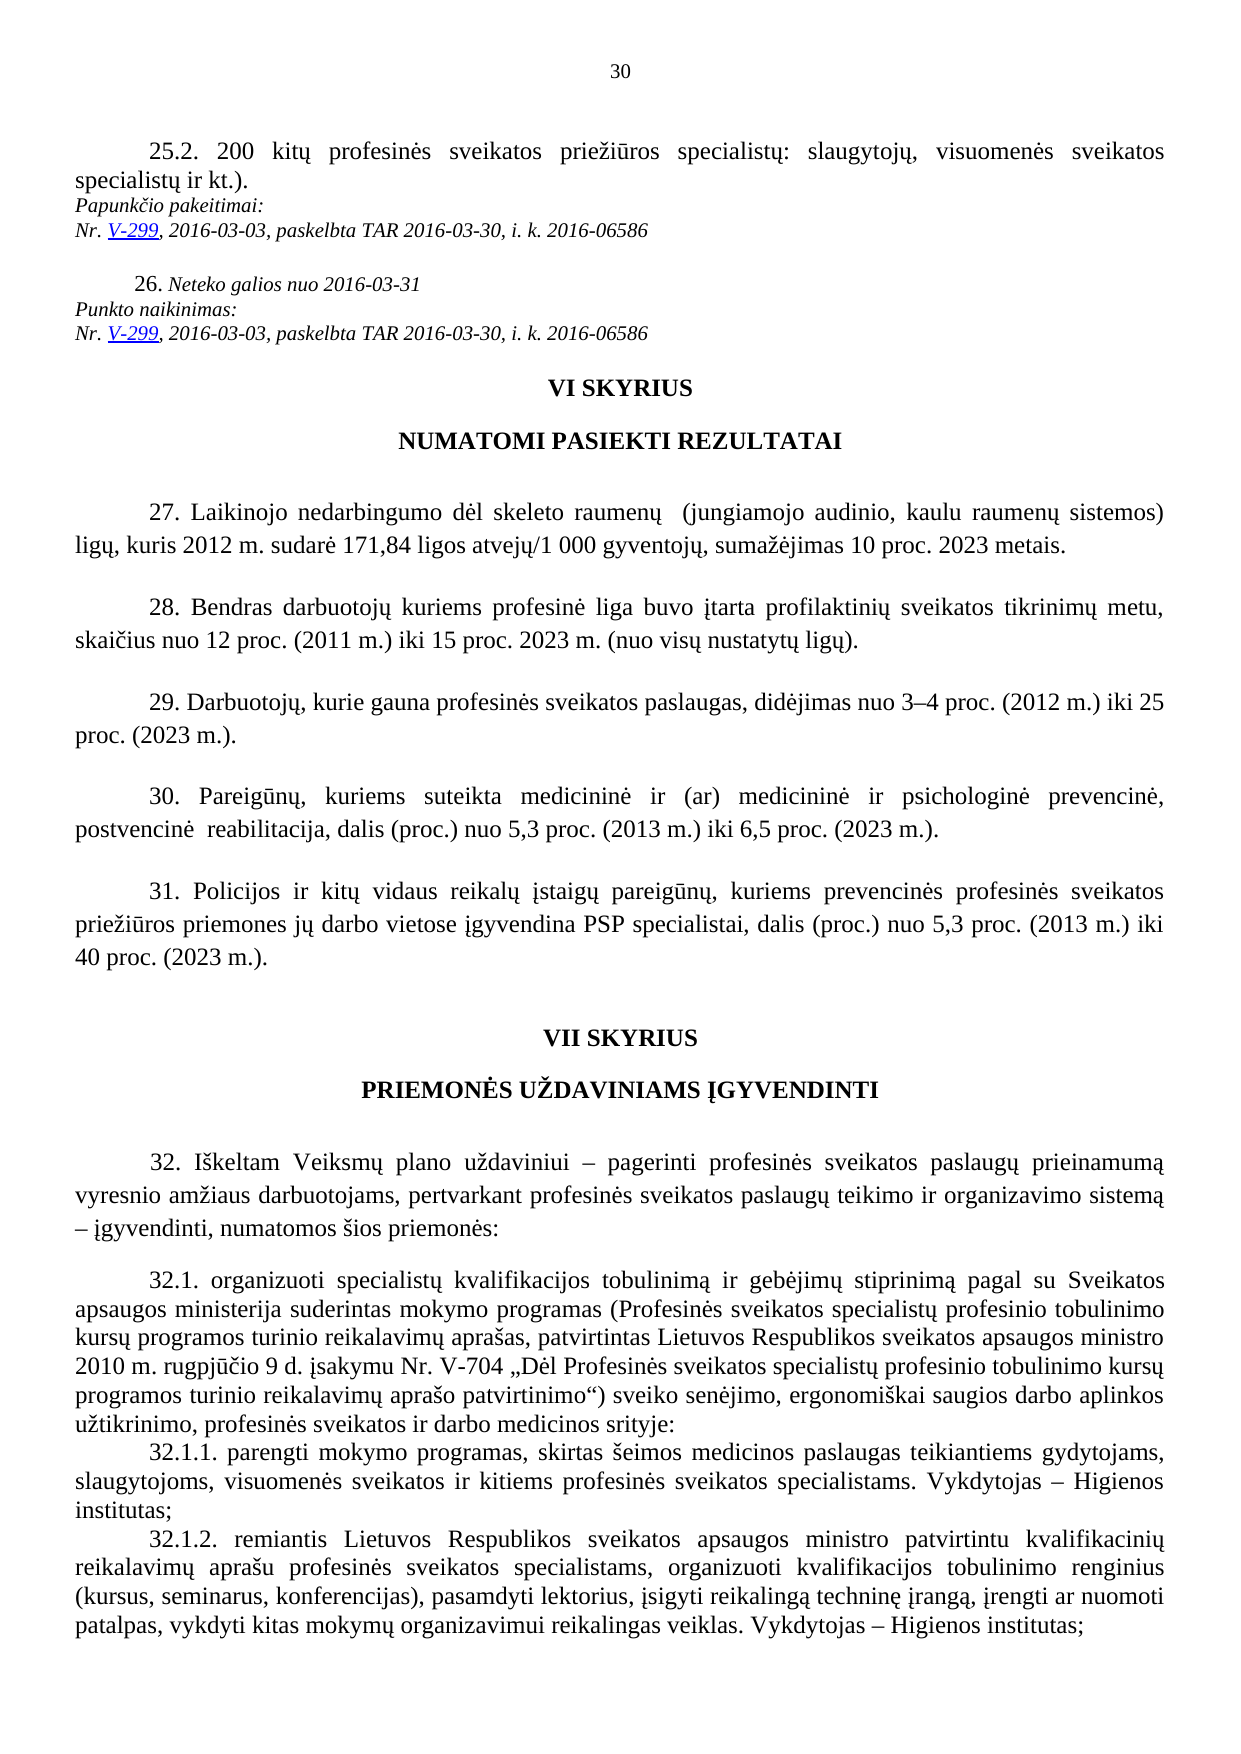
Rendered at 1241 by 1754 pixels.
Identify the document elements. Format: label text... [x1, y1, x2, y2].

text 31. Policijos ir kitų vidaus reikalų įstaigų pareigūnų, kuriems prevencinės profesinės sveikatos priežiūros priemones jų darbo vietose įgyvendina PSP specialistai, dalis (proc.) nuo 5,3 proc. (2013 m.) iki 40 proc. (2023 m.). [75, 876, 1166, 971]
text 29. Darbuotojų, kurie gauna profesinės sveikatos paslaugas, didėjimas nuo 3–4 proc. (2012 m.) iki 25 proc. (2023 m.). [75, 687, 1166, 748]
text 30. Pareigūnų, kuriems suteikta medicininė ir (ar) medicininė ir psichologinė prevencinė, postvencinė reabilitacija, dalis (proc.) nuo 5,3 proc. (2013 m.) iki 6,5 proc. (2023 m.). [75, 781, 1166, 843]
text Nr. V-299, 2016-03-03, paskelbta TAR 2016-03-30, i. k. 2016-06586 [75, 217, 1166, 242]
text 26. Neteko galios nuo 2016-03-31 [75, 270, 1166, 297]
text PRIEMONĖS UŽDAVINIAMS ĮGYVENDINTI [75, 1075, 1166, 1104]
text 32.1.2. remiantis Lietuvos Respublikos sveikatos apsaugos ministro patvirtintu kvalifikacinių reikalavimų aprašu profesinės sveikatos specialistams, organizuoti kvalifikacijos tobulinimo renginius (kursus, seminarus, konferencijas), pasamdyti lektorius, įsigyti reikalingą techninę įrangą, įrengti ar nuomoti patalpas, vykdyti kitas mokymų organizavimui reikalingas veiklas. Vykdytojas – Higienos institutas; [75, 1524, 1166, 1639]
text 28. Bendras darbuotojų kuriems profesinė liga buvo įtarta profilaktinių sveikatos tikrinimų metu, skaičius nuo 12 proc. (2011 m.) iki 15 proc. 2023 m. (nuo visų nustatytų ligų). [75, 592, 1166, 654]
text Nr. V-299, 2016-03-03, paskelbta TAR 2016-03-30, i. k. 2016-06586 [75, 321, 1166, 345]
text NUMATOMI PASIEKTI REZULTATAI [75, 426, 1166, 454]
text VII SKYRIUS [75, 1023, 1166, 1052]
text 32. Iškeltam Veiksmų plano uždaviniui – pagerinti profesinės sveikatos paslaugų prieinamumą vyresnio amžiaus darbuotojams, pertvarkant profesinės sveikatos paslaugų teikimo ir organizavimo sistemą – įgyvendinti, numatomos šios priemonės: [75, 1147, 1166, 1242]
text 25.2. 200 kitų profesinės sveikatos priežiūros specialistų: slaugytojų, visuomenės sveikatos specialistų ir kt.). [75, 136, 1166, 193]
text 27. Laikinojo nedarbingumo dėl skeleto raumenų (jungiamojo audinio, kaulu raumenų sistemos) ligų, kuris 2012 m. sudarė 171,84 ligos atvejų/1 000 gyventojų, sumažėjimas 10 proc. 2023 metais. [75, 497, 1166, 559]
text 32.1.1. parengti mokymo programas, skirtas šeimos medicinos paslaugas teikiantiems gydytojams, slaugytojoms, visuomenės sveikatos ir kitiems profesinės sveikatos specialistams. Vykdytojas – Higienos institutas; [75, 1437, 1166, 1524]
text Papunkčio pakeitimai: [75, 193, 1166, 217]
text 32.1. organizuoti specialistų kvalifikacijos tobulinimą ir gebėjimų stiprinimą pagal su Sveikatos apsaugos ministerija suderintas mokymo programas (Profesinės sveikatos specialistų profesinio tobulinimo kursų programos turinio reikalavimų aprašas, patvirtintas Lietuvos Respublikos sveikatos apsaugos ministro 2010 m. rugpjūčio 9 d. įsakymu Nr. V-704 „Dėl Profesinės sveikatos specialistų profesinio tobulinimo kursų programos turinio reikalavimų aprašo patvirtinimo“) sveiko senėjimo, ergonomiškai saugios darbo aplinkos užtikrinimo, profesinės sveikatos ir darbo medicinos srityje: [75, 1265, 1166, 1437]
text Punkto naikinimas: [75, 297, 1166, 321]
text VI SKYRIUS [75, 373, 1166, 402]
